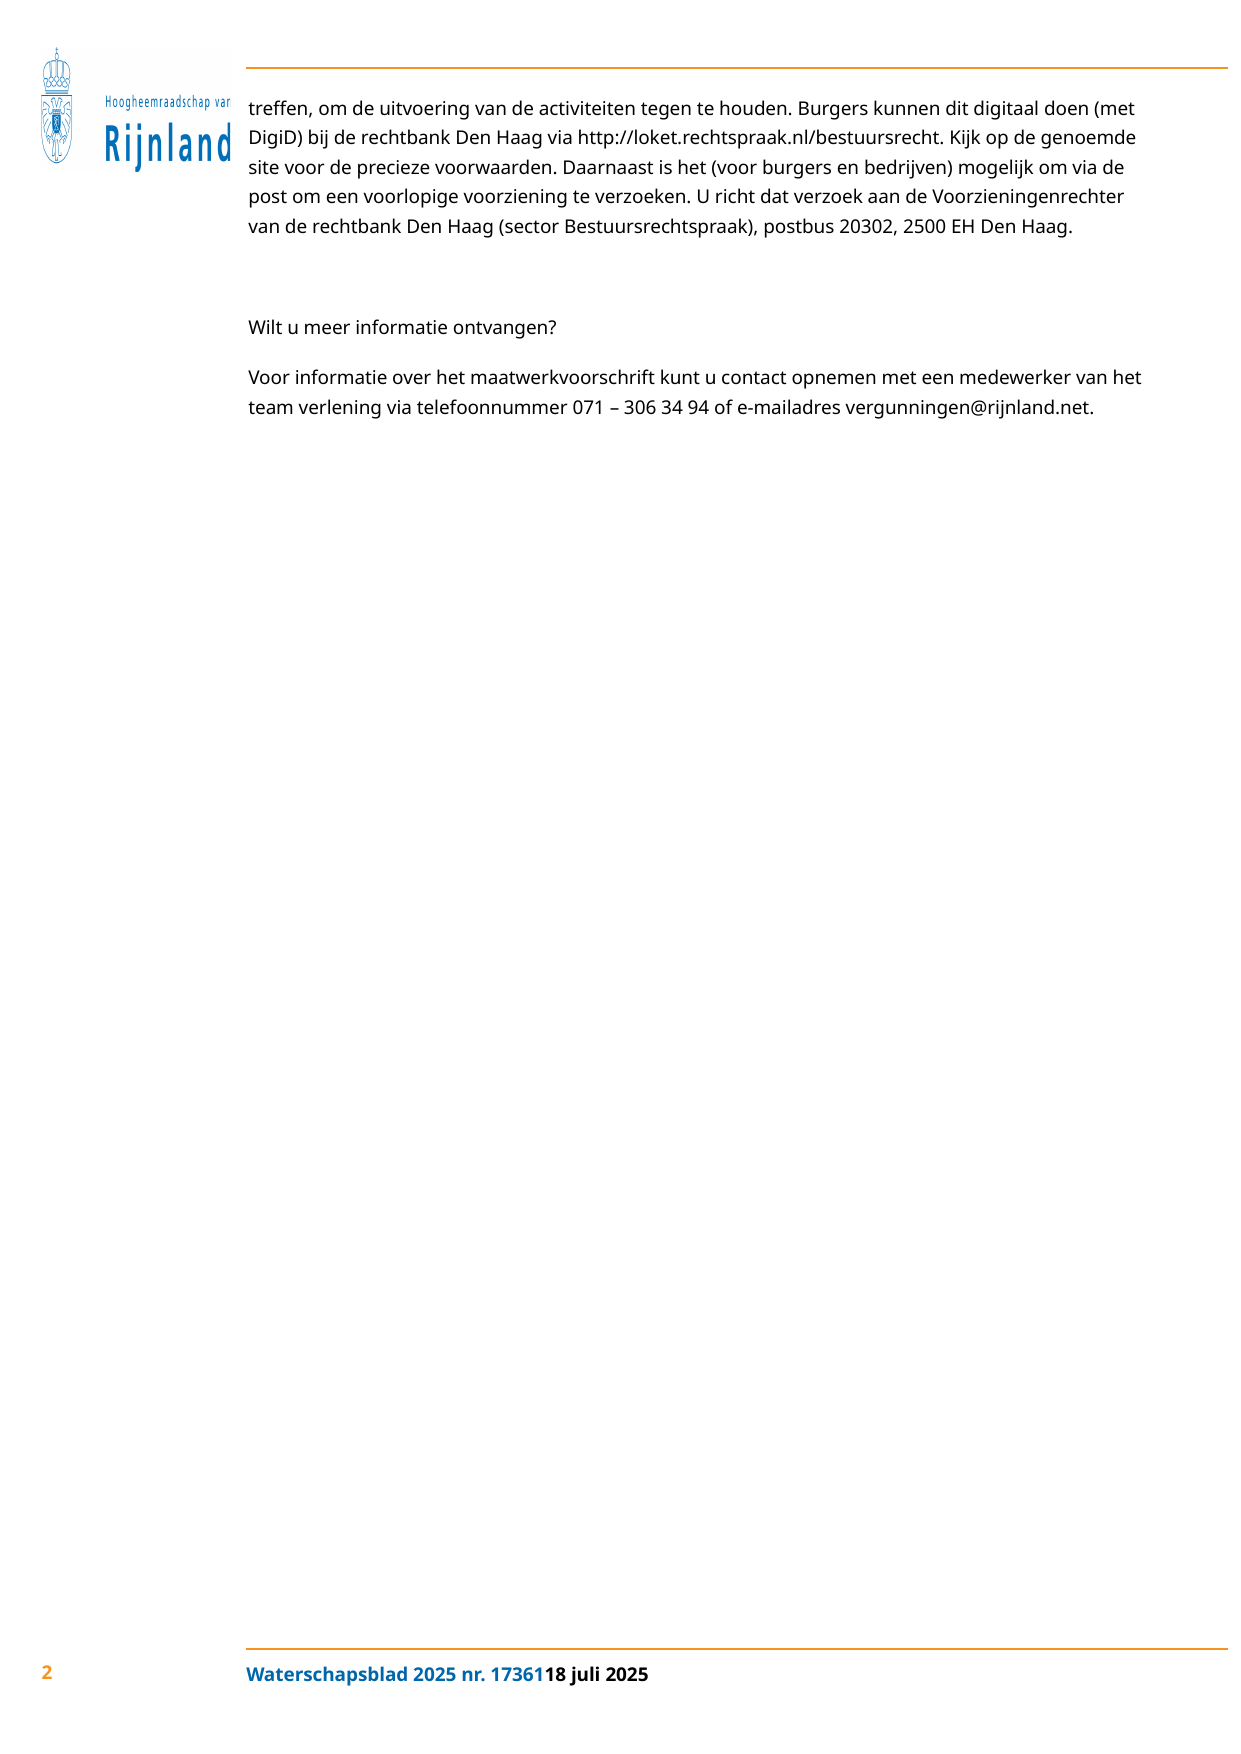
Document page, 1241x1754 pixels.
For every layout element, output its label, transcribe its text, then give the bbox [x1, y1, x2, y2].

text Voor informatie over het maatwerkvoorschrift kunt u contact opnemen met een medewerker van het team verlening via telefoonnummer 071 – 306 34 94 of e-mailadres vergunningen@rijnland.net. [248, 364, 1152, 420]
text Wilt u meer informatie ontvangen? [248, 314, 1152, 340]
picture [41, 47, 231, 172]
text treffen, om de uitvoering van de activiteiten tegen te houden. Burgers kunnen dit digitaal doen (met DigiD) bij de rechtbank Den Haag via http://loket.rechtspraak.nl/bestuursrecht. Kijk op de genoemde site voor de precieze voorwaarden. Daarnaast is het (voor burgers en bedrijven) mogelijk om via de post om een voorlopige voorziening te verzoeken. U richt dat verzoek aan de Voorzieningenrechter van de rechtbank Den Haag (sector Bestuursrechtspraak), postbus 20302, 2500 EH Den Haag. [248, 95, 1152, 239]
